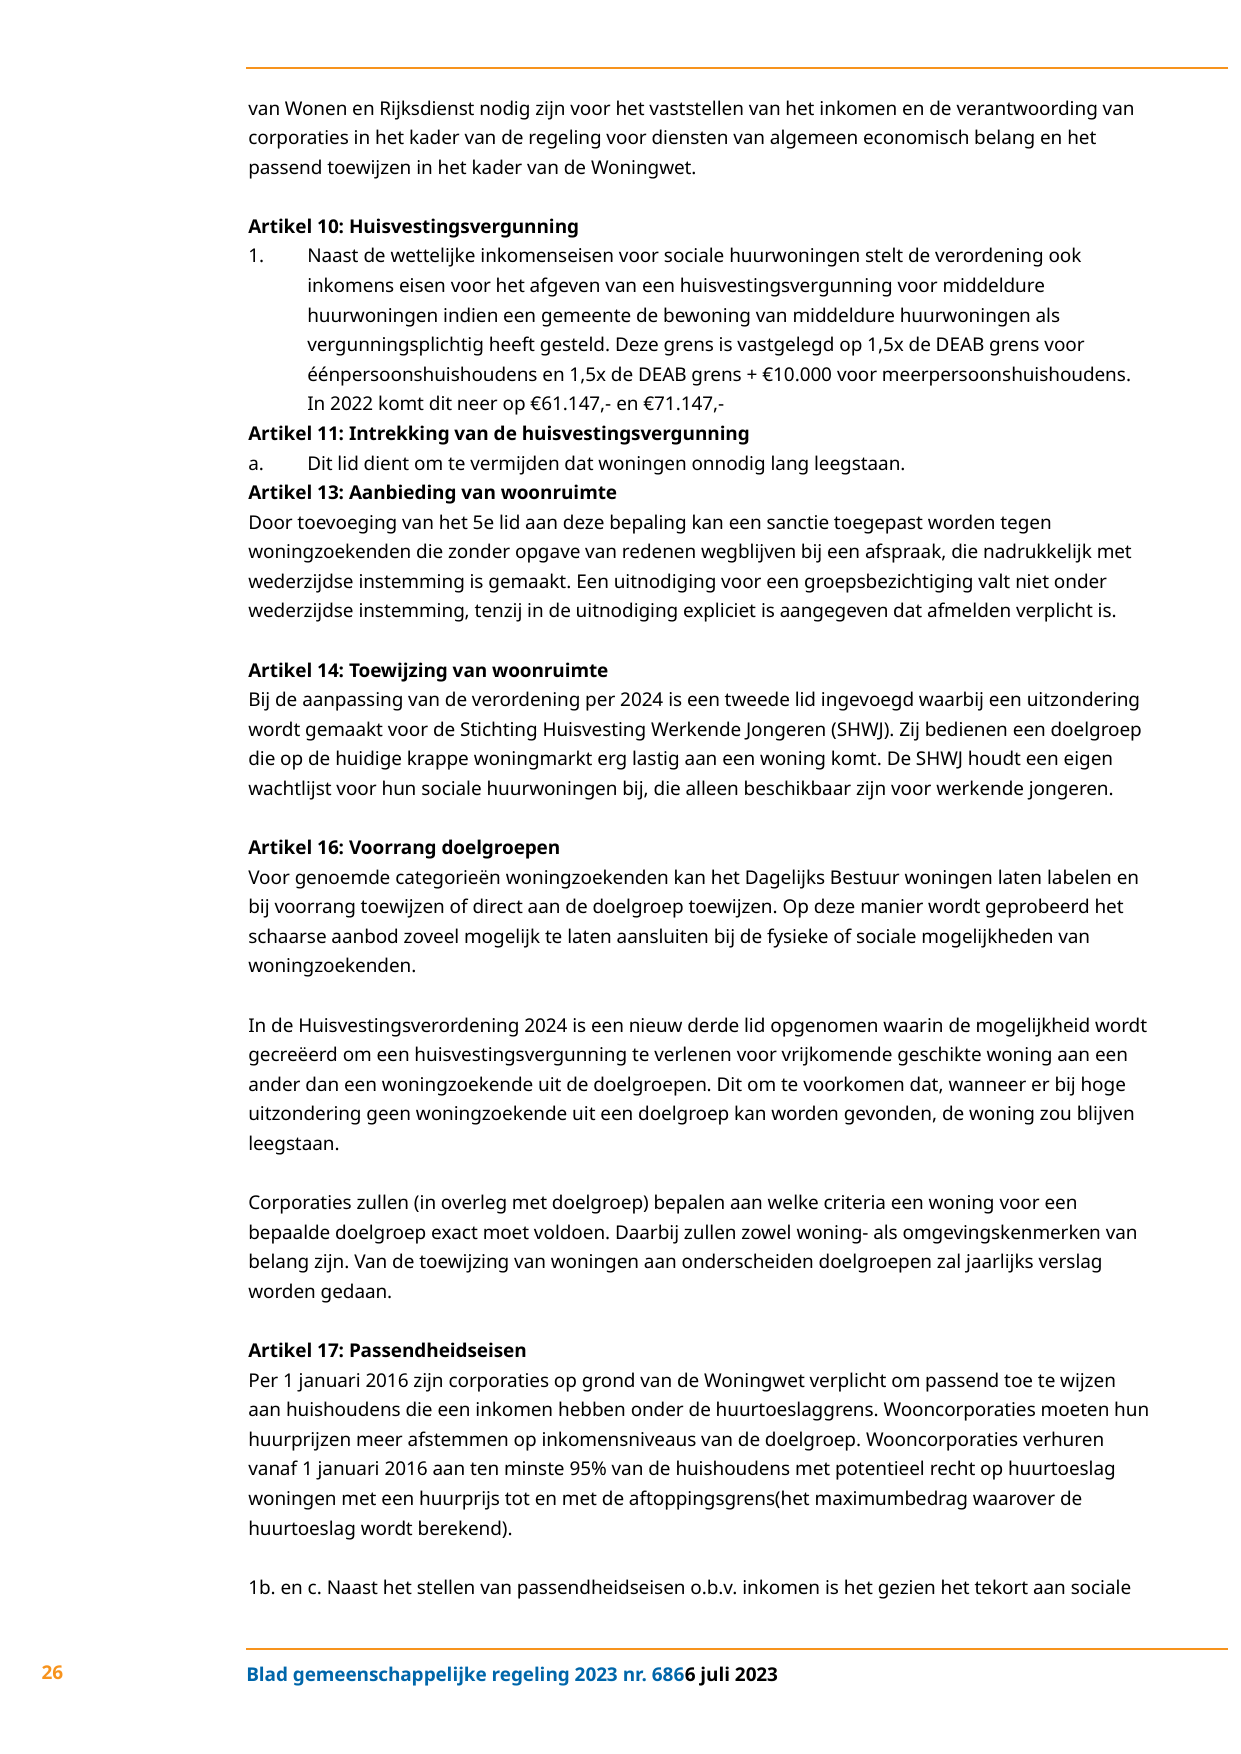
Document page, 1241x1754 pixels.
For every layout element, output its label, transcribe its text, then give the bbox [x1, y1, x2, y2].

text Artikel 17: Passendheidseisen [248, 1337, 1152, 1363]
text Artikel 10: Huisvestingsvergunning [248, 213, 1152, 239]
text In de Huisvestingsverordening 2024 is een nieuw derde lid opgenomen waarin de mogelijkheid wordt gecreëerd om een huisvestingsvergunning te verlenen voor vrijkomende geschikte woning aan een ander dan een woningzoekende uit de doelgroepen. Dit om te voorkomen dat, wanneer er bij hoge uitzondering geen woningzoekende uit een doelgroep kan worden gevonden, de woning zou blijven leegstaan. [248, 1012, 1152, 1156]
text Voor genoemde categorieën woningzoekenden kan het Dagelijks Bestuur woningen laten labelen en bij voorrang toewijzen of direct aan de doelgroep toewijzen. Op deze manier wordt geprobeerd het schaarse aanbod zoveel mogelijk te laten aansluiten bij de fysieke of sociale mogelijkheden van woningzoekenden. [248, 864, 1152, 978]
list Dit lid dient om te vermijden dat woningen onnodig lang leegstaan. [248, 450, 1152, 476]
text 1b. en c. Naast het stellen van passendheidseisen o.b.v. inkomen is het gezien het tekort aan sociale [248, 1574, 1152, 1600]
text Artikel 13: Aanbieding van woonruimte [248, 479, 1152, 505]
list Naast de wettelijke inkomenseisen voor sociale huurwoningen stelt de verordening ook inkomens eisen voor het afgeven van een huisvestingsvergunning voor middeldure huurwoningen indien een gemeente de bewoning van middeldure huurwoningen als vergunningsplichtig heeft gesteld. Deze grens is vastgelegd op 1,5x de DEAB grens voor éénpersoonshuishoudens en 1,5x de DEAB grens + €10.000 voor meerpersoonshuishoudens. In 2022 komt dit neer op €61.147,- en €71.147,- [248, 243, 1152, 416]
text Per 1 januari 2016 zijn corporaties op grond van de Woningwet verplicht om passend toe te wijzen aan huishoudens die een inkomen hebben onder de huurtoeslaggrens. Wooncorporaties moeten hun huurprijzen meer afstemmen op inkomensniveaus van de doelgroep. Wooncorporaties verhuren vanaf 1 januari 2016 aan ten minste 95% van de huishoudens met potentieel recht op huurtoeslag woningen met een huurprijs tot en met de aftoppingsgrens(het maximumbedrag waarover de huurtoeslag wordt berekend). [248, 1367, 1152, 1541]
picture [41, 47, 231, 172]
text Door toevoeging van het 5e lid aan deze bepaling kan een sanctie toegepast worden tegen woningzoekenden die zonder opgave van redenen wegblijven bij een afspraak, die nadrukkelijk met wederzijdse instemming is gemaakt. Een uitnodiging voor een groepsbezichtiging valt niet onder wederzijdse instemming, tenzij in de uitnodiging expliciet is aangegeven dat afmelden verplicht is. [248, 509, 1152, 623]
text van Wonen en Rijksdienst nodig zijn voor het vaststellen van het inkomen en de verantwoording van corporaties in het kader van de regeling voor diensten van algemeen economisch belang en het passend toewijzen in het kader van de Woningwet. [248, 95, 1152, 180]
text Artikel 16: Voorrang doelgroepen [248, 834, 1152, 860]
text Artikel 11: Intrekking van de huisvestingsvergunning [248, 420, 1152, 446]
text Corporaties zullen (in overleg met doelgroep) bepalen aan welke criteria een woning voor een bepaalde doelgroep exact moet voldoen. Daarbij zullen zowel woning- als omgevingskenmerken van belang zijn. Van de toewijzing van woningen aan onderscheiden doelgroepen zal jaarlijks verslag worden gedaan. [248, 1189, 1152, 1304]
text Artikel 14: Toewijzing van woonruimte [248, 657, 1152, 683]
text Bij de aanpassing van de verordening per 2024 is een tweede lid ingevoegd waarbij een uitzondering wordt gemaakt voor de Stichting Huisvesting Werkende Jongeren (SHWJ). Zij bedienen een doelgroep die op de huidige krappe woningmarkt erg lastig aan een woning komt. De SHWJ houdt een eigen wachtlijst voor hun sociale huurwoningen bij, die alleen beschikbaar zijn voor werkende jongeren. [248, 686, 1152, 801]
